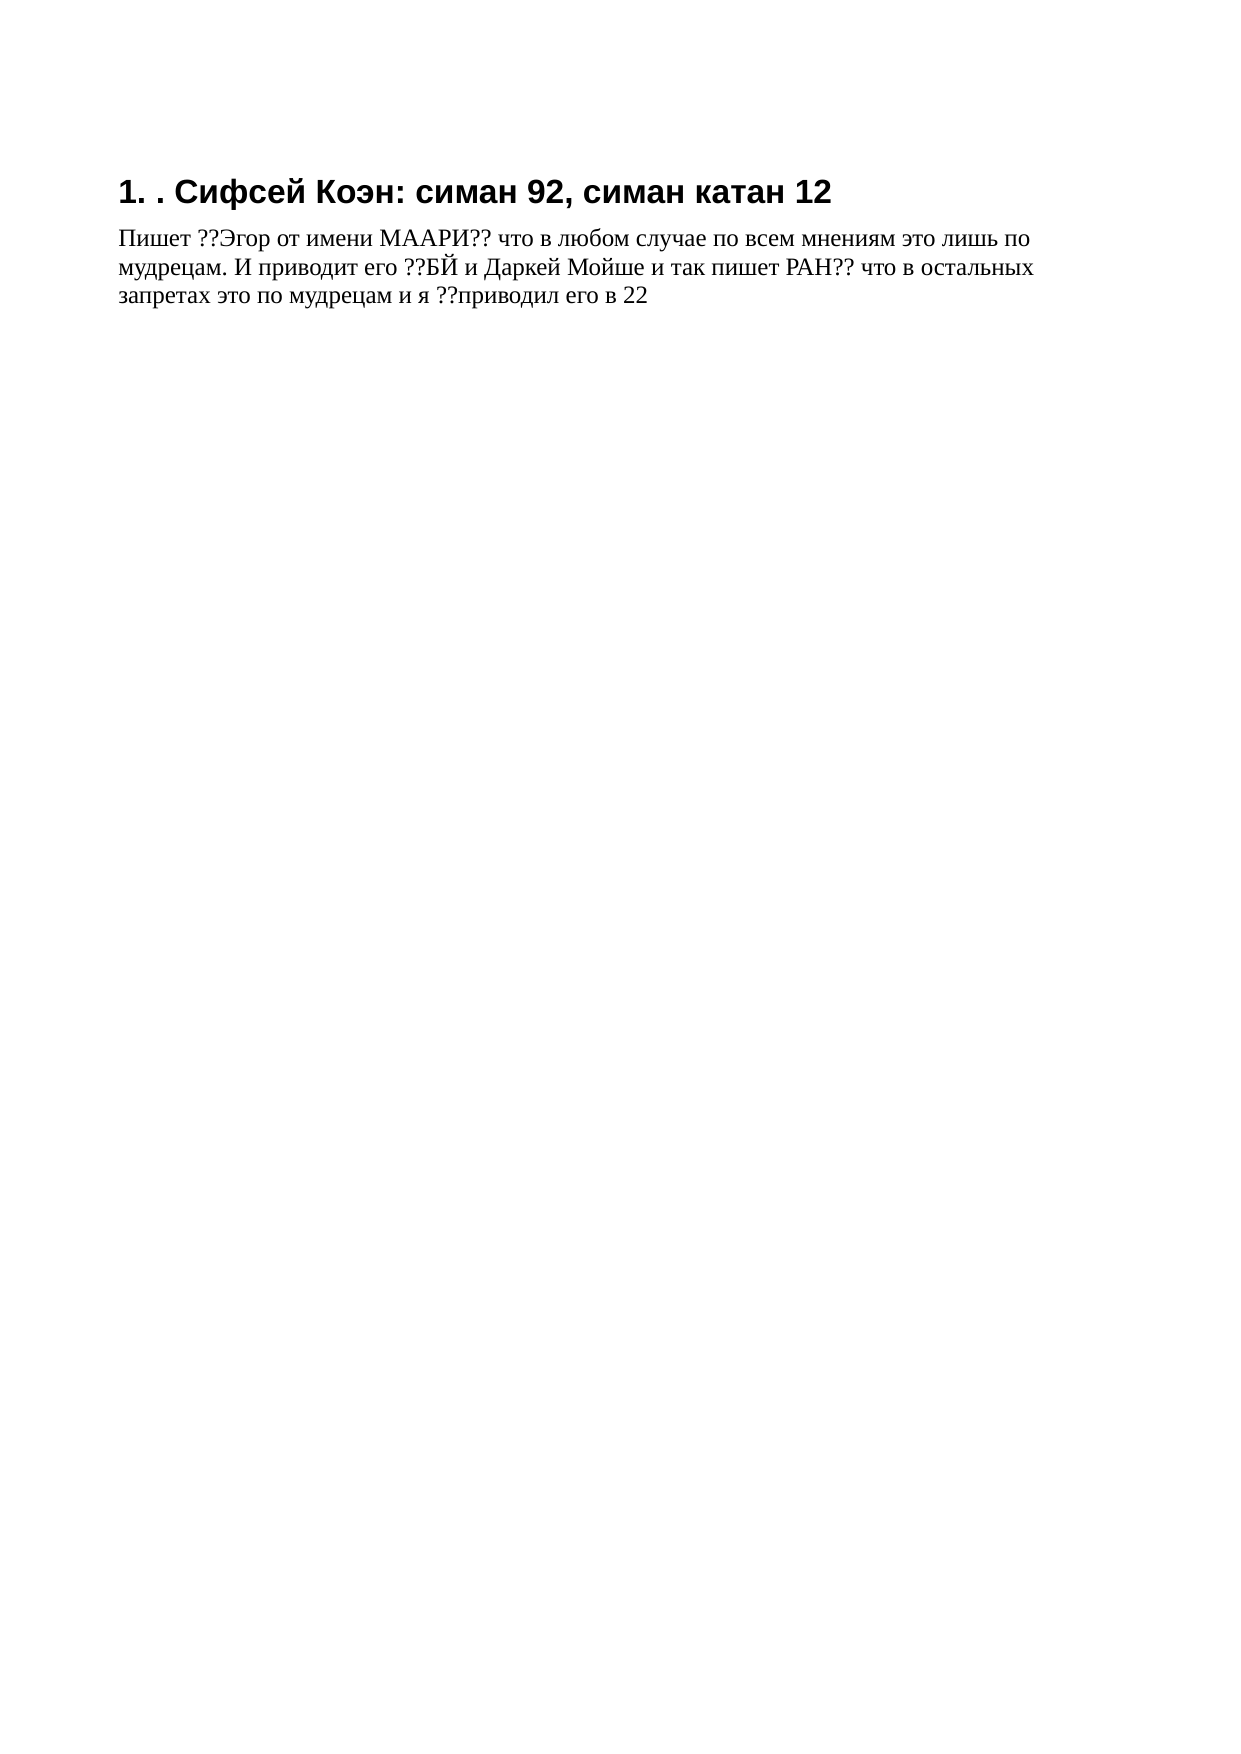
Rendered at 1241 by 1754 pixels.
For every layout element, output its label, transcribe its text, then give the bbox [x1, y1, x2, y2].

text Пишет ??Эгор от имени МААРИ?? что в любом случае по всем мнениям это лишь по мудрецам. И приводит его ??БЙ и Даркей Мойше и так пишет РАН?? что в остальных запретах это по мудрецам и я ??приводил его в 22 [118, 176, 1122, 262]
subtitle . Сифсей Коэн: симан 92, симан катан 12 [118, 147, 1122, 176]
